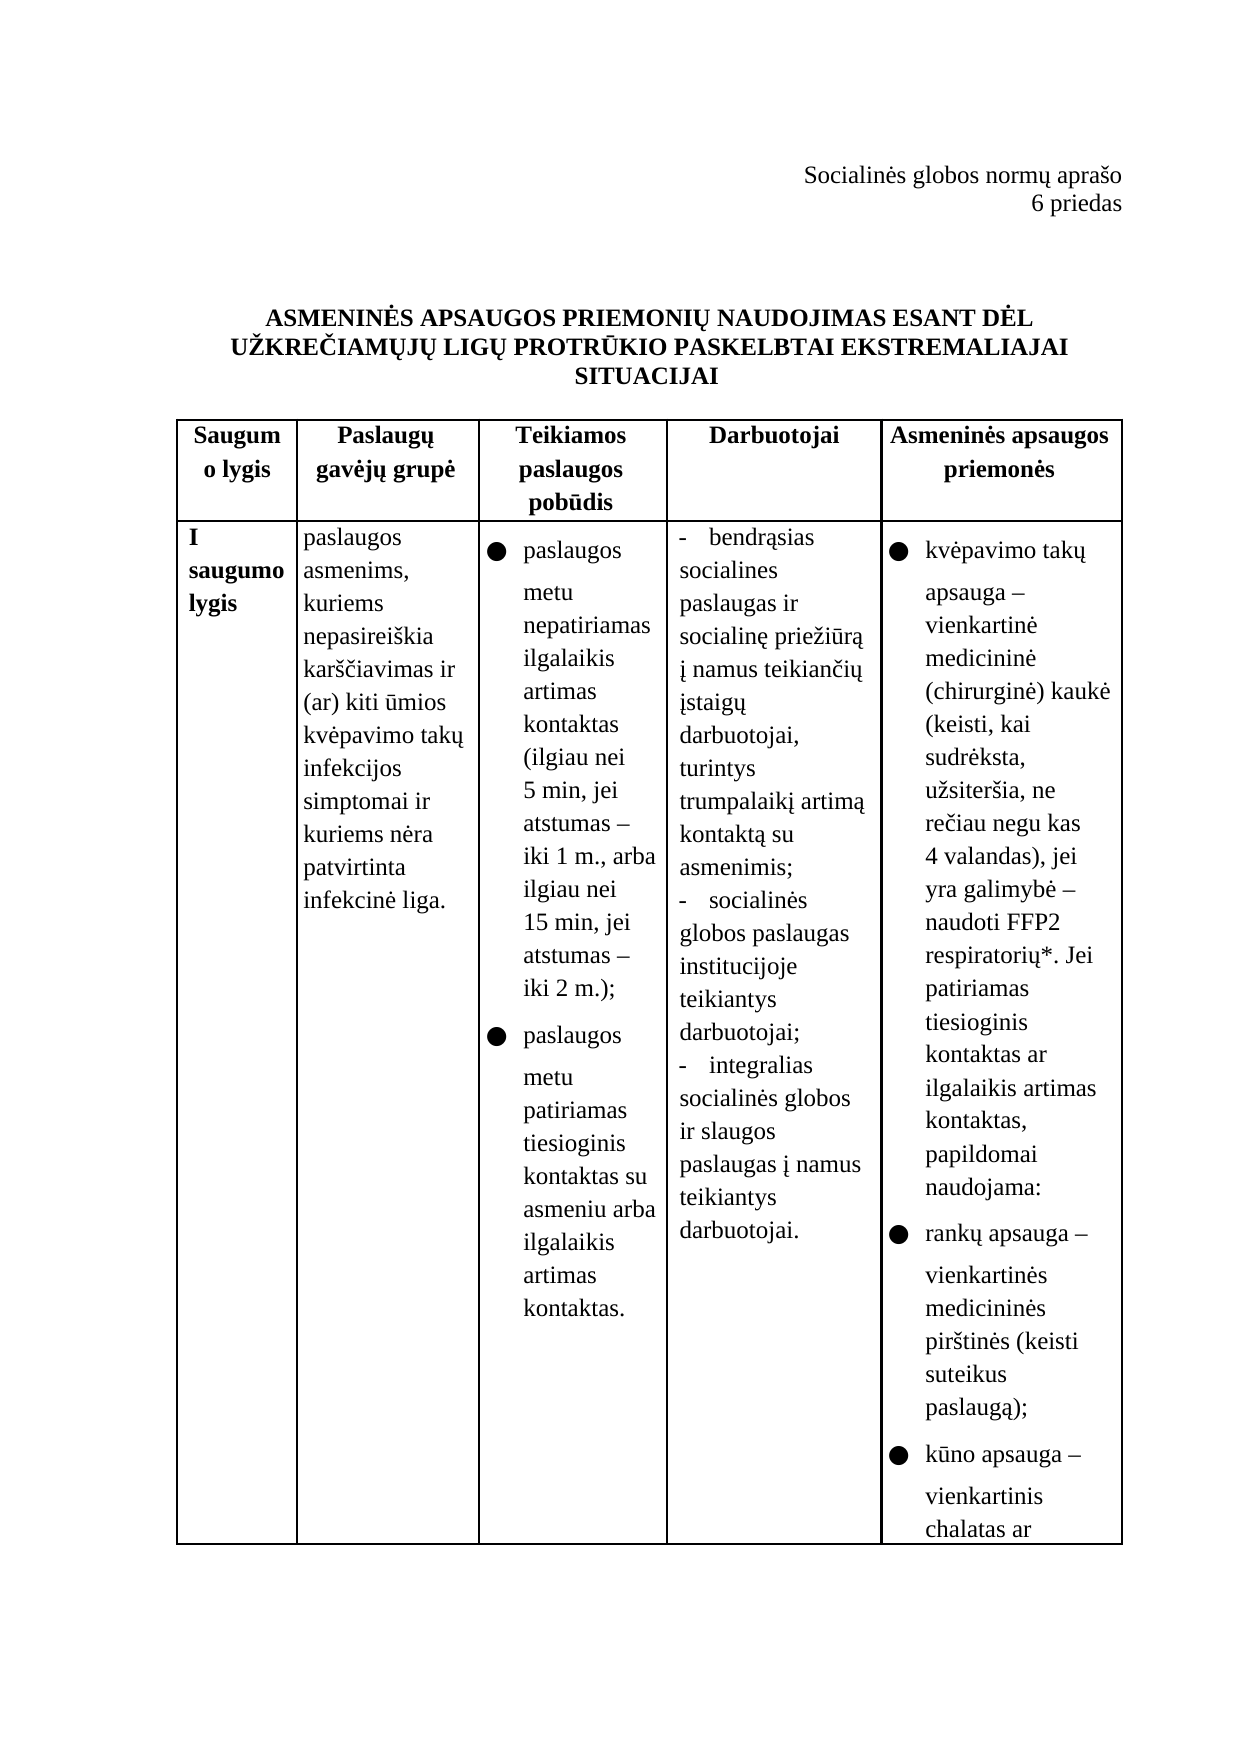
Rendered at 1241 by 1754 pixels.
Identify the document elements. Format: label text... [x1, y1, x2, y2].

table_header Paslaugų gavėjų grupė [298, 421, 478, 520]
text asmenINĖS apsaugos priemonIŲ NAUDOJIMAS ESANT DĖL UŽKREČIAMŲJŲ LIGŲ PROTRŪKIO PASKELBTAI EKSTREMALIAJAI SITUACIJAI [177, 303, 1122, 390]
text Socialinės globos normų aprašo [177, 160, 1122, 188]
table_header Teikiamos paslaugos pobūdis [480, 421, 666, 520]
text 6 priedas [177, 188, 1122, 217]
table_header Saugumo lygis [178, 421, 296, 520]
table_header Asmeninės apsaugos priemonės [883, 421, 1121, 520]
table_header Darbuotojai [668, 421, 880, 520]
table_cell I saugumo lygis [178, 522, 296, 1543]
table_cell - bendrąsias socialines paslaugas ir socialinę priežiūrą į namus teikiančių įstaigų darbuotojai, turintys trumpalaikį artimą kontaktą su asmenimis; - socialinės globos paslaugas institucijoje teikiantys darbuotojai; - integralias socialinės globos ir slaugos paslaugas į namus teikiantys darbuotojai. [668, 522, 880, 1543]
table_cell ● paslaugos metu nepatiriamas ilgalaikis artimas kontaktas (ilgiau nei 5 min, jei atstumas – iki 1 m., arba ilgiau nei 15 min, jei atstumas – iki 2 m.); ● paslaugos metu patiriamas tiesioginis kontaktas su asmeniu arba ilgalaikis artimas kontaktas. [480, 522, 666, 1543]
table_cell ● kvėpavimo takų apsauga – vienkartinė medicininė (chirurginė) kaukė (keisti, kai sudrėksta, užsiteršia, ne rečiau negu kas 4 valandas), jei yra galimybė – naudoti FFP2 respiratorių*. Jei patiriamas tiesioginis kontaktas ar ilgalaikis artimas kontaktas, papildomai naudojama: ● rankų apsauga – vienkartinės medicininės pirštinės (keisti suteikus paslaugą); ● kūno apsauga – vienkartinis chalatas ar [883, 522, 1121, 1543]
table_cell paslaugos asmenims, kuriems nepasireiškia karščiavimas ir (ar) kiti ūmios kvėpavimo takų infekcijos simptomai ir kuriems nėra patvirtinta infekcinė liga. [298, 522, 478, 1543]
